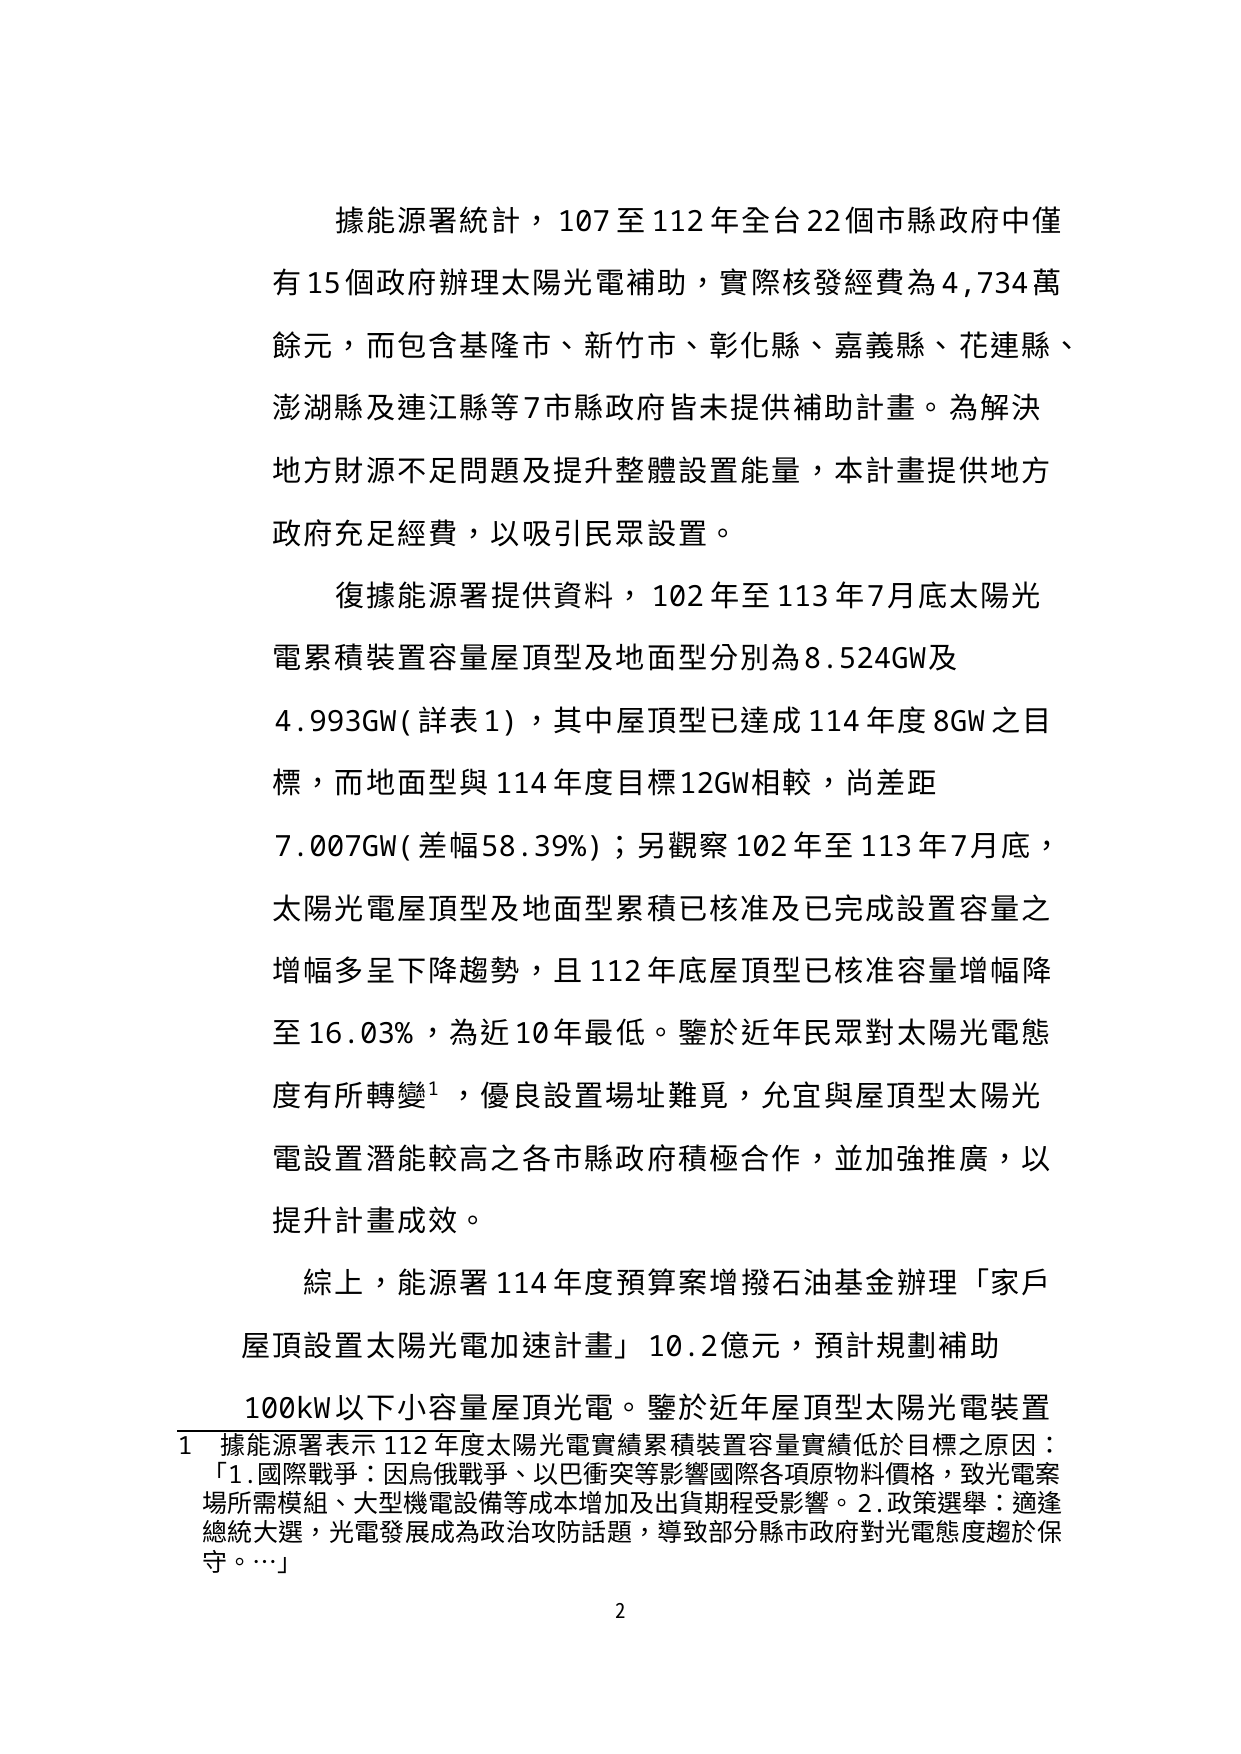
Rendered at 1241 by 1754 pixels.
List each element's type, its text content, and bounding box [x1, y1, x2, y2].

text 據能源署表示112年度太陽光電實績累積裝置容量實績低於目標之原因：「1.國際戰爭：因烏俄戰爭、以巴衝突等影響國際各項原物料價格，致光電案場所需模組、大型機電設備等成本增加及出貨期程受影響。2.政策選舉：適逢總統大選，光電發展成為政治攻防話題，導致部分縣市政府對光電態度趨於保守。…」 [177, 1431, 1063, 1577]
text 據能源署統計，107至112年全台22個市縣政府中僅有15個政府辦理太陽光電補助，實際核發經費為4,734萬餘元，而包含基隆市、新竹市、彰化縣、嘉義縣、花連縣、澎湖縣及連江縣等7市縣政府皆未提供補助計畫。為解決地方財源不足問題及提升整體設置能量，本計畫提供地方政府充足經費，以吸引民眾設置。 [266, 177, 1063, 552]
text 復據能源署提供資料，102年至113年7月底太陽光電累積裝置容量屋頂型及地面型分別為8.524GW及4.993GW(詳表1)，其中屋頂型已達成114年度8GW之目標，而地面型與114年度目標12GW相較，尚差距7.007GW(差幅58.39%)；另觀察102年至113年7月底，太陽光電屋頂型及地面型累積已核准及已完成設置容量之增幅多呈下降趨勢，且112年底屋頂型已核准容量增幅降至16.03%，為近10年最低。鑒於近年民眾對太陽光電態度有所轉變，優良設置場址難覓，允宜與屋頂型太陽光電設置潛能較高之各市縣政府積極合作，並加強推廣，以提升計畫成效。 [266, 552, 1063, 1240]
text 綜上，能源署114年度預算案增撥石油基金辦理「家戶屋頂設置太陽光電加速計畫」10.2億元，預計規劃補助100kW以下小容量屋頂光電。鑒於近年屋頂型太陽光電裝置 [236, 1240, 1063, 1427]
